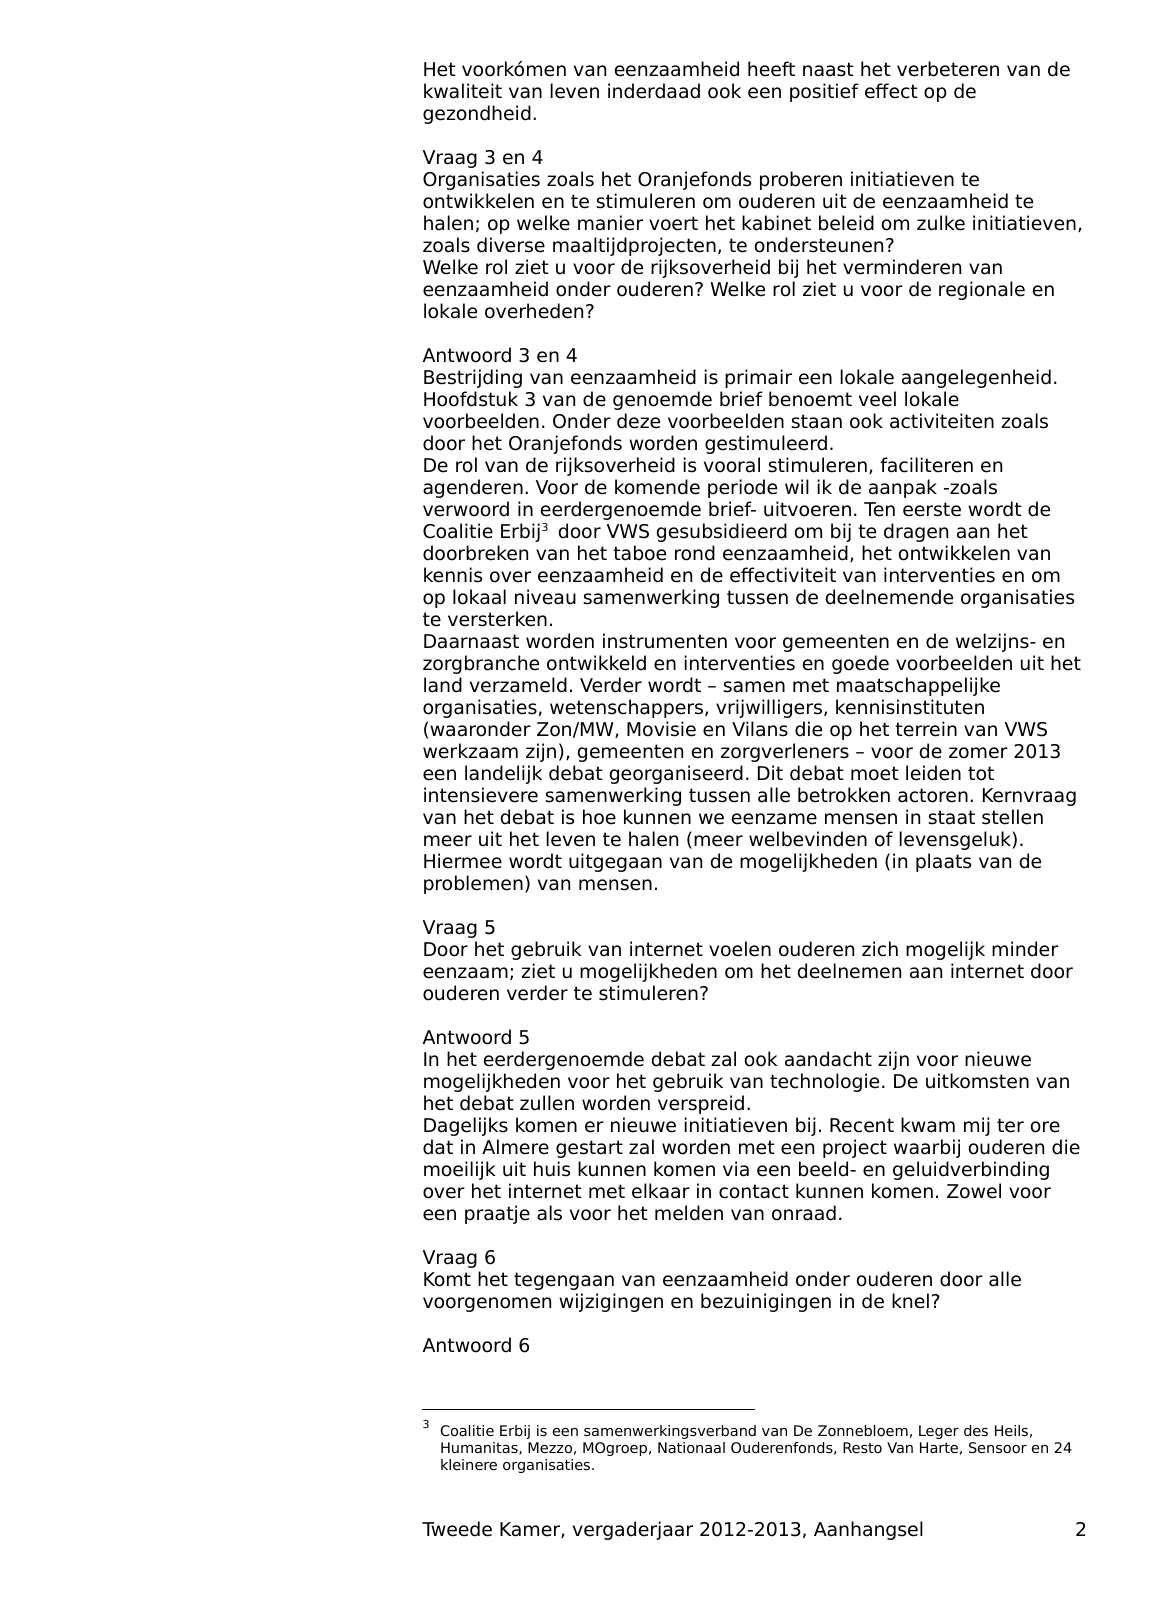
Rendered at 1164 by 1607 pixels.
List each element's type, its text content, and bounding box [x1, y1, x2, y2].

text Welke rol ziet u voor de rijksoverheid bij het verminderen van eenzaamheid onder ouderen? Welke rol ziet u voor de regionale en lokale overheden? [422, 257, 1087, 323]
text Antwoord 3 en 4 [422, 345, 1087, 367]
text In het eerdergenoemde debat zal ook aandacht zijn voor nieuwe mogelijkheden voor het gebruik van technologie. De uitkomsten van het debat zullen worden verspreid. [422, 1049, 1087, 1115]
text Antwoord 6 [422, 1335, 1087, 1357]
text Dagelijks komen er nieuwe initiatieven bij. Recent kwam mij ter ore dat in Almere gestart zal worden met een project waarbij ouderen die moeilijk uit huis kunnen komen via een beeld- en geluidverbinding over het internet met elkaar in contact kunnen komen. Zowel voor een praatje als voor het melden van onraad. [422, 1115, 1087, 1225]
text Daarnaast worden instrumenten voor gemeenten en de welzijns- en zorgbranche ontwikkeld en interventies en goede voorbeelden uit het land verzameld. Verder wordt – samen met maatschappelijke organisaties, wetenschappers, vrijwilligers, kennisinstituten (waaronder Zon/MW, Movisie en Vilans die op het terrein van VWS werkzaam zijn), gemeenten en zorgverleners – voor de zomer 2013 een landelijk debat georganiseerd. Dit debat moet leiden tot intensievere samenwerking tussen alle betrokken actoren. Kernvraag van het debat is hoe kunnen we eenzame mensen in staat stellen meer uit het leven te halen (meer welbevinden of levensgeluk). Hiermee wordt uitgegaan van de mogelijkheden (in plaats van de problemen) van mensen. [422, 631, 1087, 895]
text Vraag 3 en 4 [422, 147, 1087, 169]
text Door het gebruik van internet voelen ouderen zich mogelijk minder eenzaam; ziet u mogelijkheden om het deelnemen aan internet door ouderen verder te stimuleren? [422, 939, 1087, 1005]
text Vraag 6 [422, 1247, 1087, 1269]
text Vraag 5 [422, 917, 1087, 939]
text De rol van de rijksoverheid is vooral stimuleren, faciliteren en agenderen. Voor de komende periode wil ik de aanpak -zoals verwoord in eerdergenoemde brief- uitvoeren. Ten eerste wordt de Coalitie Erbij door VWS gesubsidieerd om bij te dragen aan het doorbreken van het taboe rond eenzaamheid, het ontwikkelen van kennis over eenzaamheid en de effectiviteit van interventies en om op lokaal niveau samenwerking tussen de deelnemende organisaties te versterken. [422, 455, 1087, 631]
text Bestrijding van eenzaamheid is primair een lokale aangelegenheid. Hoofdstuk 3 van de genoemde brief benoemt veel lokale voorbeelden. Onder deze voorbeelden staan ook activiteiten zoals door het Oranjefonds worden gestimuleerd. [422, 367, 1087, 455]
text Antwoord 5 [422, 1027, 1087, 1049]
text Organisaties zoals het Oranjefonds proberen initiatieven te ontwikkelen en te stimuleren om ouderen uit de eenzaamheid te halen; op welke manier voert het kabinet beleid om zulke initiatieven, zoals diverse maaltijdprojecten, te ondersteunen? [422, 169, 1087, 257]
text Coalitie Erbij is een samenwerkingsverband van De Zonnebloem, Leger des Heils, Humanitas, Mezzo, MOgroep, Nationaal Ouderenfonds, Resto Van Harte, Sensoor en 24 kleinere organisaties. [422, 1418, 1087, 1474]
text Het voorkómen van eenzaamheid heeft naast het verbeteren van de kwaliteit van leven inderdaad ook een positief effect op de gezondheid. [422, 59, 1087, 125]
text Komt het tegengaan van eenzaamheid onder ouderen door alle voorgenomen wijzigingen en bezuinigingen in de knel? [422, 1269, 1087, 1313]
